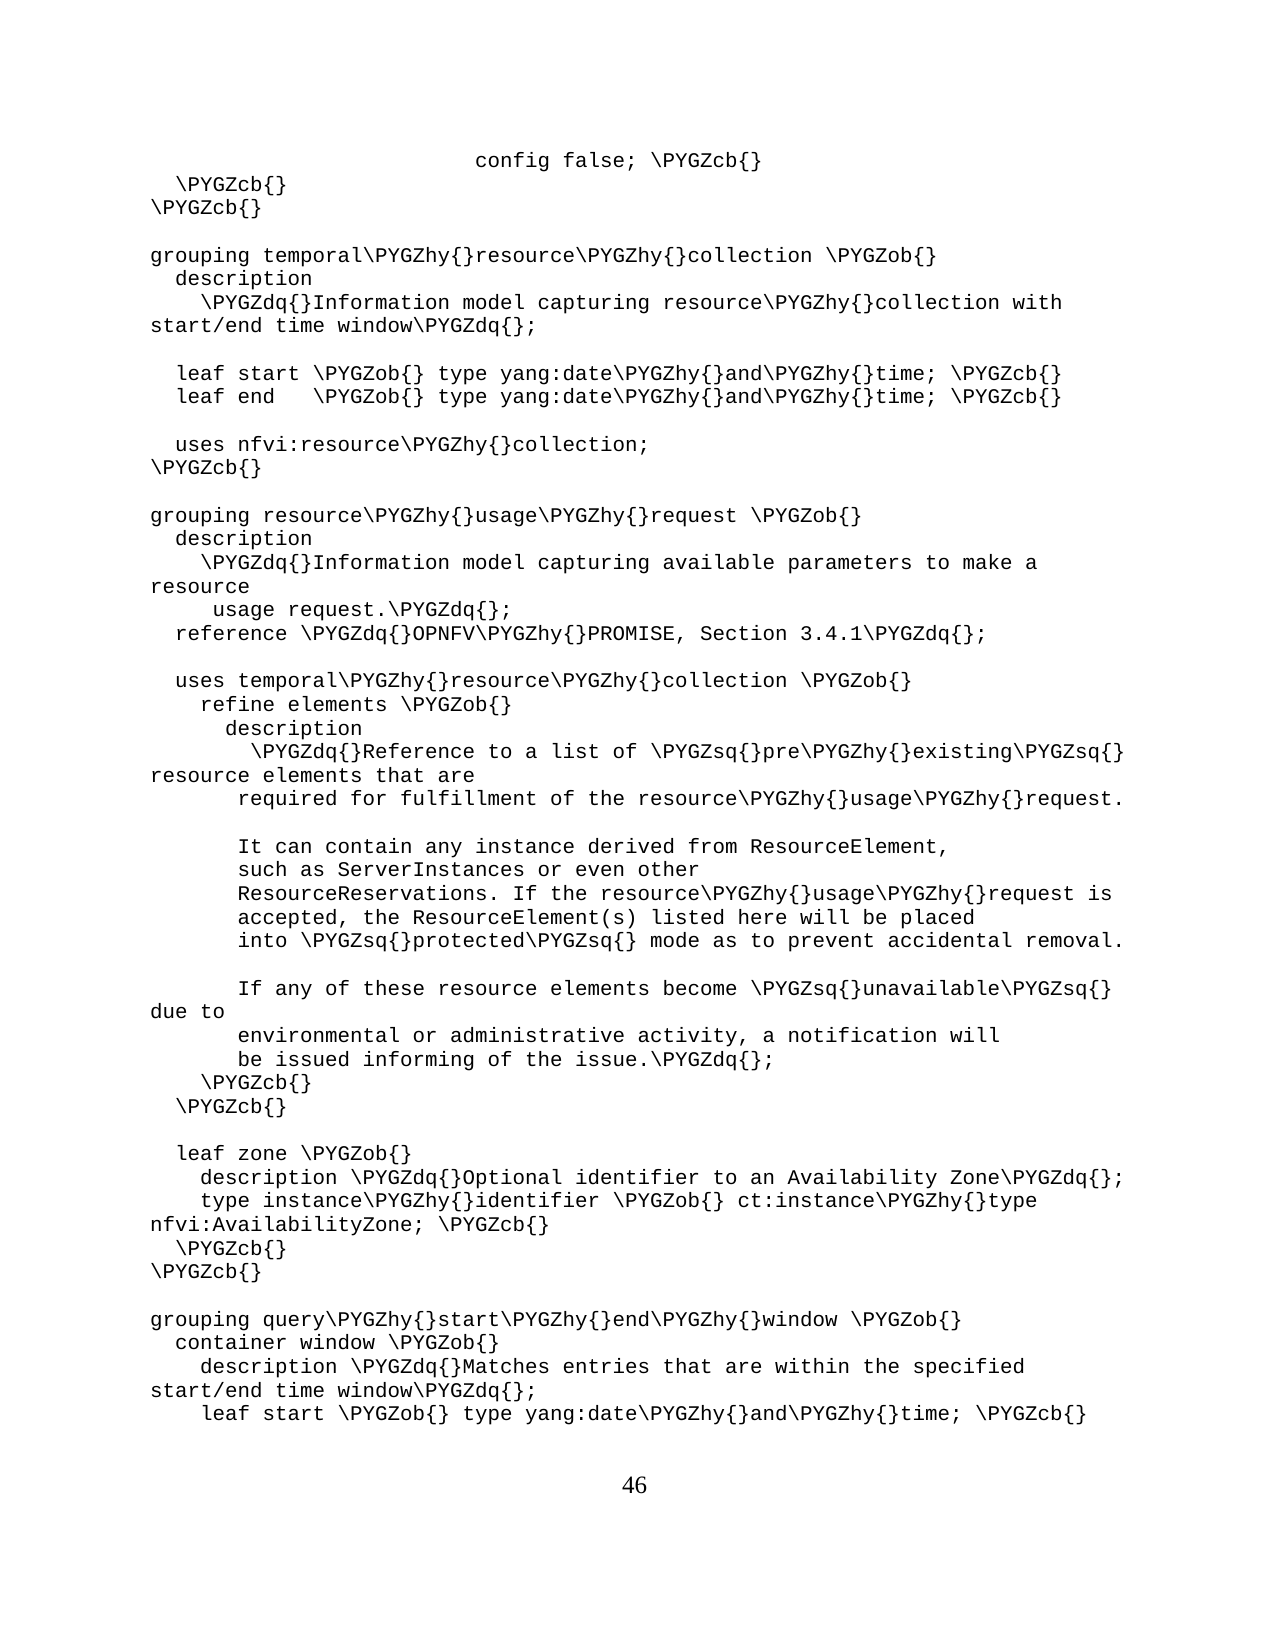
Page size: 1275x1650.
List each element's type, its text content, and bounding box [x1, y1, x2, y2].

text into \PYGZsq{}protected\PYGZsq{} mode as to prevent accidental removal. [150, 930, 1125, 954]
text \PYGZcb{} [150, 1261, 1125, 1285]
text leaf start \PYGZob{} type yang:date\PYGZhy{}and\PYGZhy{}time; \PYGZcb{} [150, 363, 1125, 386]
text accepted, the ResourceElement(s) listed here will be placed [150, 907, 1125, 930]
text \PYGZdq{}Information model capturing available parameters to make a resource [150, 552, 1125, 599]
text \PYGZcb{} [150, 197, 1125, 221]
text \PYGZdq{}Information model capturing resource\PYGZhy{}collection with start/end time window\PYGZdq{}; [150, 292, 1125, 339]
text description [150, 268, 1125, 292]
text required for fulfillment of the resource\PYGZhy{}usage\PYGZhy{}request. [150, 788, 1125, 812]
text description [150, 717, 1125, 741]
text \PYGZcb{} [150, 1238, 1125, 1261]
text description [150, 528, 1125, 552]
text reference \PYGZdq{}OPNFV\PYGZhy{}PROMISE, Section 3.4.1\PYGZdq{}; [150, 623, 1125, 647]
text description \PYGZdq{}Matches entries that are within the specified start/end time window\PYGZdq{}; [150, 1356, 1125, 1403]
text container window \PYGZob{} [150, 1332, 1125, 1356]
text leaf start \PYGZob{} type yang:date\PYGZhy{}and\PYGZhy{}time; \PYGZcb{} [150, 1403, 1125, 1427]
text It can contain any instance derived from ResourceElement, [150, 836, 1125, 859]
text type instance\PYGZhy{}identifier \PYGZob{} ct:instance\PYGZhy{}type nfvi:AvailabilityZone; \PYGZcb{} [150, 1190, 1125, 1238]
text be issued informing of the issue.\PYGZdq{}; [150, 1048, 1125, 1072]
text grouping resource\PYGZhy{}usage\PYGZhy{}request \PYGZob{} [150, 505, 1125, 528]
text If any of these resource elements become \PYGZsq{}unavailable\PYGZsq{} due to [150, 978, 1125, 1025]
text such as ServerInstances or even other [150, 859, 1125, 883]
text grouping query\PYGZhy{}start\PYGZhy{}end\PYGZhy{}window \PYGZob{} [150, 1309, 1125, 1332]
text ResourceReservations. If the resource\PYGZhy{}usage\PYGZhy{}request is [150, 883, 1125, 907]
text \PYGZdq{}Reference to a list of \PYGZsq{}pre\PYGZhy{}existing\PYGZsq{} resource elements that are [150, 741, 1125, 788]
text description \PYGZdq{}Optional identifier to an Availability Zone\PYGZdq{}; [150, 1167, 1125, 1190]
text uses temporal\PYGZhy{}resource\PYGZhy{}collection \PYGZob{} [150, 670, 1125, 694]
text usage request.\PYGZdq{}; [150, 599, 1125, 623]
text uses nfvi:resource\PYGZhy{}collection; [150, 434, 1125, 457]
text leaf end \PYGZob{} type yang:date\PYGZhy{}and\PYGZhy{}time; \PYGZcb{} [150, 386, 1125, 410]
text \PYGZcb{} [150, 457, 1125, 481]
text \PYGZcb{} [150, 1096, 1125, 1119]
text config false; \PYGZcb{} [150, 150, 1125, 174]
text grouping temporal\PYGZhy{}resource\PYGZhy{}collection \PYGZob{} [150, 244, 1125, 268]
text \PYGZcb{} [150, 174, 1125, 197]
text \PYGZcb{} [150, 1072, 1125, 1096]
text environmental or administrative activity, a notification will [150, 1025, 1125, 1048]
text refine elements \PYGZob{} [150, 694, 1125, 717]
text leaf zone \PYGZob{} [150, 1143, 1125, 1167]
